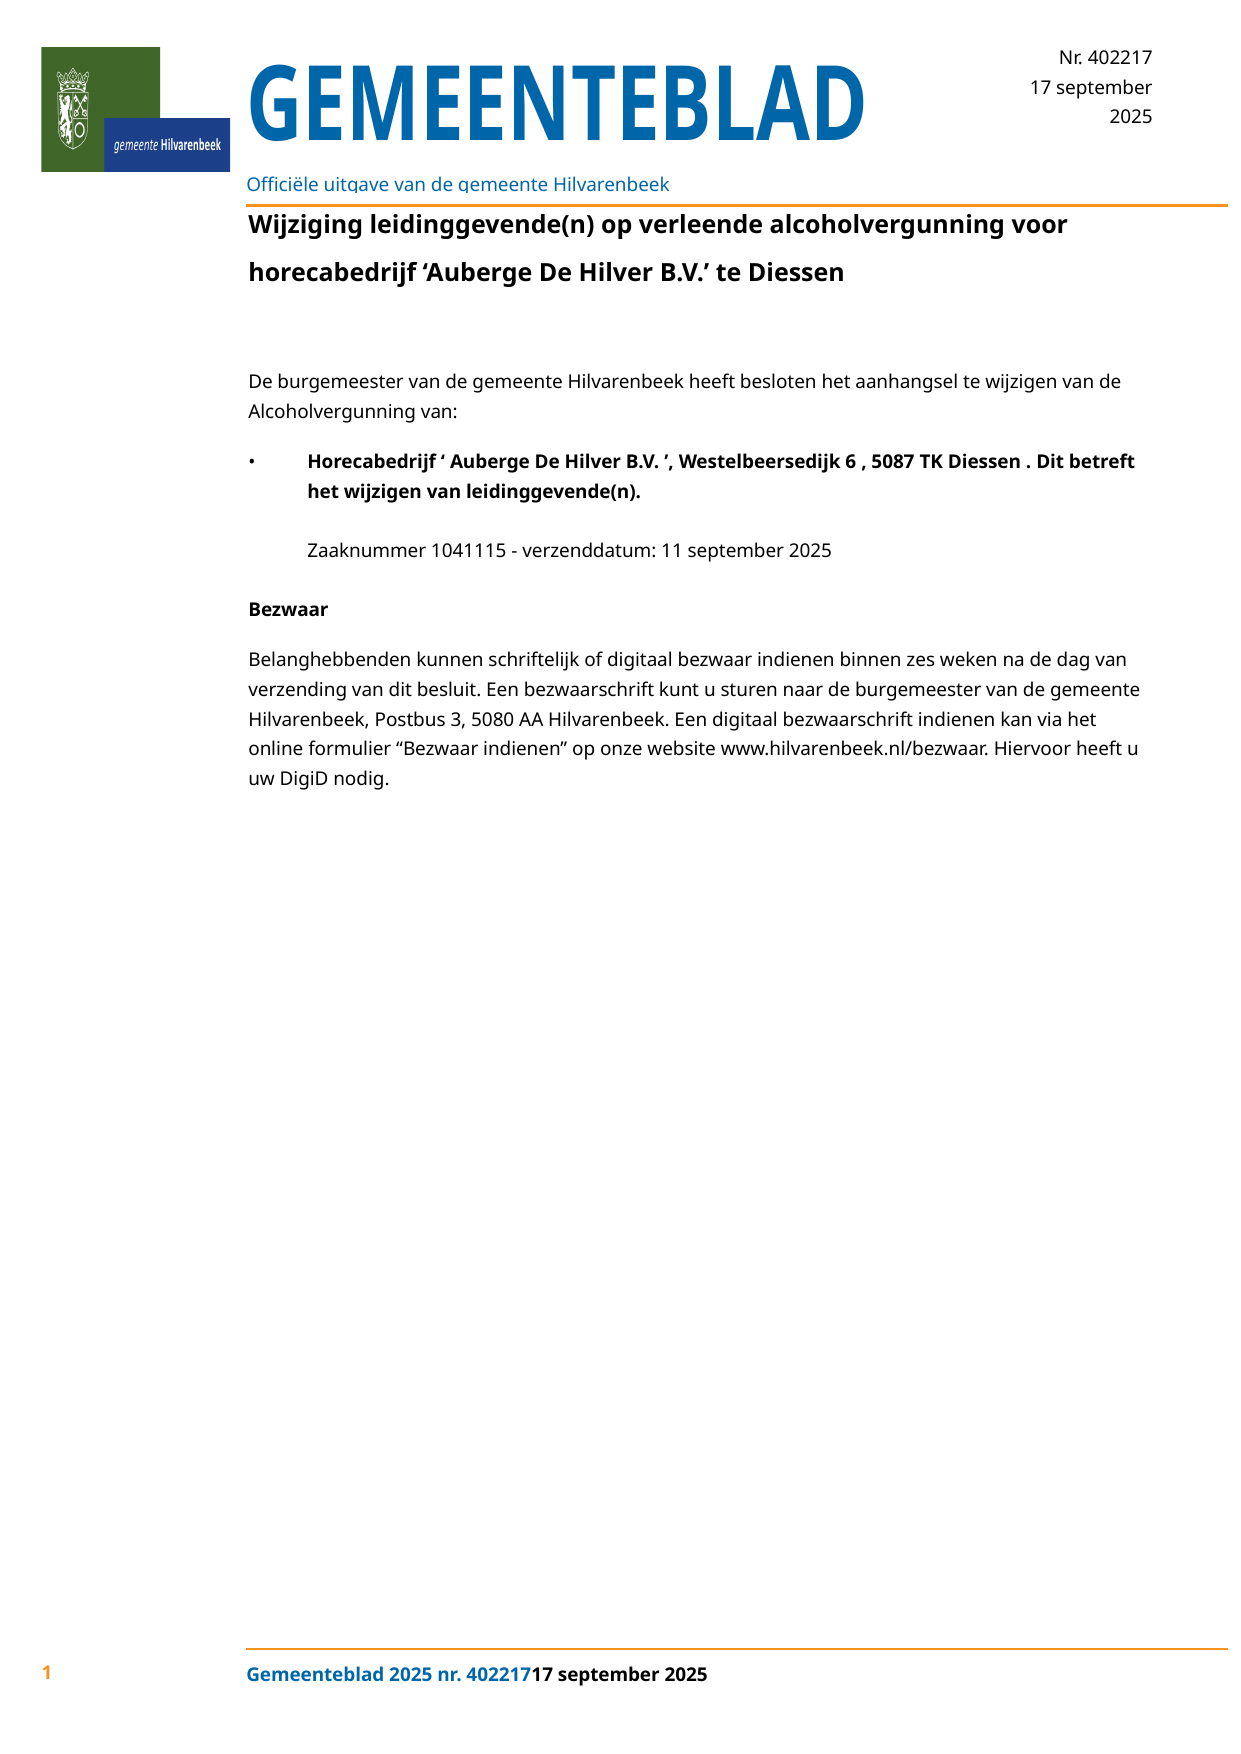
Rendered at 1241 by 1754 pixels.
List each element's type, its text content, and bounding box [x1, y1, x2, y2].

text Bezwaar [248, 596, 1152, 622]
text De burgemeester van de gemeente Hilvarenbeek heeft besloten het aanhangsel te wijzigen van de Alcoholvergunning van: [248, 368, 1152, 424]
text Wijziging leidinggevende(n) op verleende alcoholvergunning voor horecabedrijf ‘Auberge De Hilver B.V.’ te Diessen [248, 207, 1152, 288]
list Horecabedrijf ‘ Auberge De Hilver B.V. ’, Westelbeersedijk 6 , 5087 TK Diessen . Dit betreft het wijzigen van leidinggevende(n). [248, 448, 1152, 504]
list Zaaknummer 1041115 - verzenddatum: 11 september 2025 [248, 537, 1152, 563]
text Belanghebbenden kunnen schriftelijk of digitaal bezwaar indienen binnen zes weken na de dag van verzending van dit besluit. Een bezwaarschrift kunt u sturen naar de burgemeester van de gemeente Hilvarenbeek, Postbus 3, 5080 AA Hilvarenbeek. Een digitaal bezwaarschrift indienen kan via het online formulier “Bezwaar indienen” op onze website www.hilvarenbeek.nl/bezwaar. Hiervoor heeft u uw DigiD nodig. [248, 647, 1152, 791]
picture [41, 47, 231, 172]
